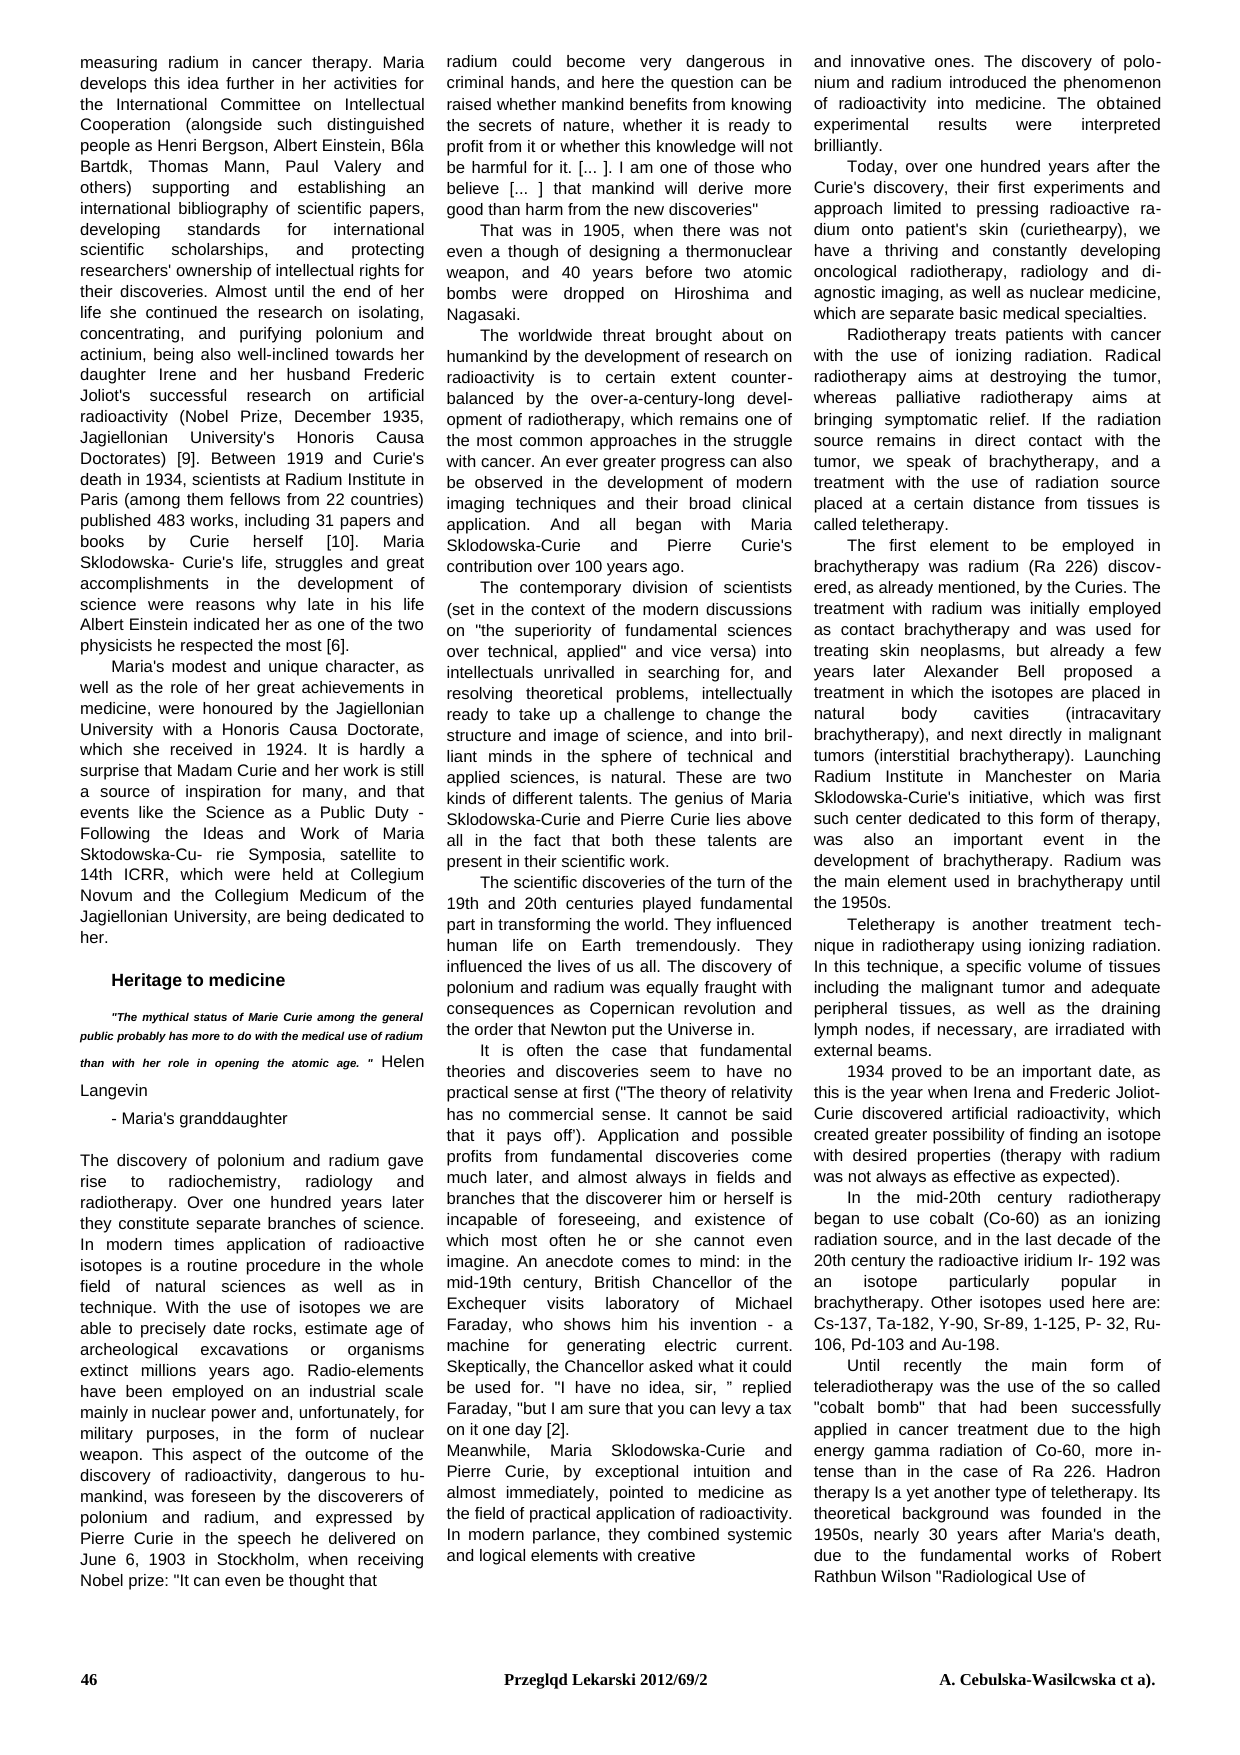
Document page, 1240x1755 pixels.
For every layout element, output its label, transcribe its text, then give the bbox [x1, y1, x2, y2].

text - Maria's granddaughter [80, 1108, 424, 1128]
text Today, over one hundred years after the Curie's discovery, their first experiments and approach limited to pressing radioactive ra­dium onto patient's skin (curiethearpy), we have a thriving and constantly developing oncological radiotherapy, radiology and di­agnostic imaging, as well as nuclear medi­cine, which are separate basic medical spe­cialties. [813, 157, 1161, 323]
text Radiotherapy treats patients with can­cer with the use of ionizing radiation. Radi­cal radiotherapy aims at destroying the tu­mor, whereas palliative radiotherapy aims at bringing symptomatic relief. If the radia­tion source remains in direct contact with the tumor, we speak of brachytherapy, and a treatment with the use of radiation source placed at a certain distance from tissues is called teletherapy. [813, 325, 1161, 534]
text Maria's modest and unique character, as well as the role of her great achievements in medicine, were honoured by the Jagiellonian University with a Honoris Causa Doctorate, which she received in 1924. It is hardly a surprise that Madam Curie and her work is still a source of inspi­ration for many, and that events like the Science as a Public Duty - Following the Ideas and Work of Maria Sktodowska-Cu- rie Symposia, satellite to 14th ICRR, which were held at Collegium Novum and the Col­legium Medicum of the Jagiellonian Univer­sity, are being dedicated to her. [80, 657, 424, 947]
text Heritage to medicine [80, 969, 424, 990]
text A. Cebulska-Wasilcwska ct a). [938, 1670, 1161, 1689]
text The discovery of polonium and radium gave rise to radiochemistry, radiology and radiotherapy. Over one hundred years later they constitute separate branches of sci­ence. In modern times application of radio­active isotopes is a routine procedure in the whole field of natural sciences as well as in technique. With the use of isotopes we are able to precisely date rocks, estimate age of archeological excavations or organisms extinct millions years ago. Radio-elements have been employed on an industrial scale mainly in nuclear power and, unfortunately, for military purposes, in the form of nuclear weapon. This aspect of the outcome of the discovery of radioactivity, dangerous to hu­mankind, was foreseen by the discoverers of polonium and radium, and expressed by Pierre Curie in the speech he delivered on June 6, 1903 in Stockholm, when receiving Nobel prize: "It can even be thought that [80, 1150, 424, 1590]
text That was in 1905, when there was not even a though of designing a thermonuclear weapon, and 40 years before two atomic bombs were dropped on Hiroshima and Nagasaki. [446, 221, 792, 324]
text 1934 proved to be an important date, as this is the year when Irena and Frederic Joliot-Curie discovered artificial radioactiv­ity, which created greater possibility of find­ing an isotope with desired properties (therapy with radium was not always as ef­fective as expected). [813, 1062, 1161, 1186]
text The first element to be employed in brachytherapy was radium (Ra 226) discov­ered, as already mentioned, by the Curies. The treatment with radium was initially em­ployed as contact brachytherapy and was used for treating skin neoplasms, but already a few years later Alexander Bell proposed a treatment in which the isotopes are placed in natural body cavities (intracavitary brachytherapy), and next directly in malig­nant tumors (interstitial brachytherapy). Launching Radium Institute in Manchester on Maria Sklodowska-Curie's initiative, which was first such center dedicated to this form of therapy, was also an important event in the development of brachytherapy. Ra­dium was the main element used in brachytherapy until the 1950s. [813, 536, 1161, 912]
text and innovative ones. The discovery of polo­nium and radium introduced the phenom­enon of radioactivity into medicine. The ob­tained experimental results were interpreted brilliantly. [813, 52, 1161, 155]
text Teletherapy is another treatment tech­nique in radiotherapy using ionizing radia­tion. In this technique, a specific volume of tissues including the malignant tumor and adequate peripheral tissues, as well as the draining lymph nodes, if necessary, are ir­radiated with external beams. [813, 914, 1161, 1060]
text The worldwide threat brought about on humankind by the development of research on radioactivity is to certain extent counter­balanced by the over-a-century-long devel­opment of radiotherapy, which remains one of the most common approaches in the struggle with cancer. An ever greater progress can also be observed in the de­velopment of modern imaging techniques and their broad clinical application. And all began with Maria Sklodowska-Curie and Pierre Curie's contribution over 100 years ago. [446, 326, 792, 576]
text Przeglqd Lekarski 2012/69/2 [504, 1670, 738, 1689]
text The contemporary division of scientists (set in the context of the modern discussions on "the superiority of fundamental sciences over technical, applied" and vice versa) into intellectuals unrivalled in searching for, and resolving theoretical problems, intellectually ready to take up a challenge to change the structure and image of science, and into bril­liant minds in the sphere of technical and applied sciences, is natural. These are two kinds of different talents. The genius of Maria Sklodowska-Curie and Pierre Curie lies above all in the fact that both these tal­ents are present in their scientific work. [446, 578, 792, 871]
text measuring radium in cancer therapy. Maria develops this idea further in her activities for the International Committee on Intellec­tual Cooperation (alongside such distin­guished people as Henri Bergson, Albert Einstein, B6la Bartdk, Thomas Mann, Paul Valery and others) supporting and establish­ing an international bibliography of scien­tific papers, developing standards for inter­national scientific scholarships, and protect­ing researchers' ownership of intellectual rights for their discoveries. Almost until the end of her life she continued the research on isolating, concentrating, and purifying polonium and actinium, being also well-in­clined towards her daughter Irene and her husband Frederic Joliot's successful re­search on artificial radioactivity (Nobel Prize, December 1935, Jagiellonian University's Honoris Causa Doctorates) [9]. Between 1919 and Curie's death in 1934, scientists at Radium Institute in Paris (among them fellows from 22 countries) published 483 works, including 31 papers and books by Curie herself [10]. Maria Sklodowska- Curie's life, struggles and great accomplish­ments in the development of science were reasons why late in his life Albert Einstein indicated her as one of the two physicists he respected the most [6]. [80, 53, 424, 655]
text In the mid-20th century radiotherapy began to use cobalt (Co-60) as an ionizing radiation source, and in the last decade of the 20th century the radioactive iridium Ir- 192 was an isotope particularly popular in brachytherapy. Other isotopes used here are: Cs-137, Ta-182, Y-90, Sr-89, 1-125, P- 32, Ru-106, Pd-103 and Au-198. [813, 1188, 1161, 1354]
text radium could become very dangerous in criminal hands, and here the question can be raised whether mankind benefits from knowing the secrets of nature, whether it is ready to profit from it or whether this knowl­edge will not be harmful for it. [... ]. I am one of those who believe [... ] that mankind will derive more good than harm from the new discoveries" [446, 52, 792, 219]
text "The mythical status of Marie Curie among the general public probably has more to do with the medical use of radium than with her role in opening the atomic age. " Helen Langevin [80, 1011, 424, 1099]
text It is often the case that fundamental theories and discoveries seem to have no practical sense at first ("The theory of rela­tivity has no commercial sense. It cannot be said that it pays off’). Application and pos­sible profits from fundamental discoveries come much later, and almost always in fields and branches that the discoverer him or herself is incapable of foreseeing, and ex­istence of which most often he or she can­not even imagine. An anecdote comes to mind: in the mid-19th century, British Chan­cellor of the Exchequer visits laboratory of Michael Faraday, who shows him his inven­tion - a machine for generating electric cur­rent. Skeptically, the Chancellor asked what it could be used for. "I have no idea, sir, ” replied Faraday, "but I am sure that you can levy a tax on it one day [2]. [446, 1041, 792, 1439]
text Until recently the main form of teleradiotherapy was the use of the so called "cobalt bomb" that had been successfully applied in cancer treatment due to the high energy gamma radiation of Co-60, more in­tense than in the case of Ra 226. Hadron therapy Is a yet another type of teletherapy. Its theoretical background was founded in the 1950s, nearly 30 years after Maria's death, due to the fundamental works of Rob­ert Rathbun Wilson "Radiological Use of [813, 1356, 1161, 1586]
text The scientific discoveries of the turn of the 19th and 20th centuries played funda­mental part in transforming the world. They influenced human life on Earth tremen­dously. They influenced the lives of us all. The discovery of polonium and radium was equally fraught with consequences as Co­pernican revolution and the order that New­ton put the Universe in. [446, 873, 792, 1039]
text 46 [81, 1670, 102, 1689]
text Meanwhile, Maria Sklodowska-Curie and Pierre Curie, by exceptional intuition and almost immediately, pointed to medicine as the field of practical application of radioac­tivity. In modern parlance, they combined systemic and logical elements with creative [446, 1441, 792, 1565]
